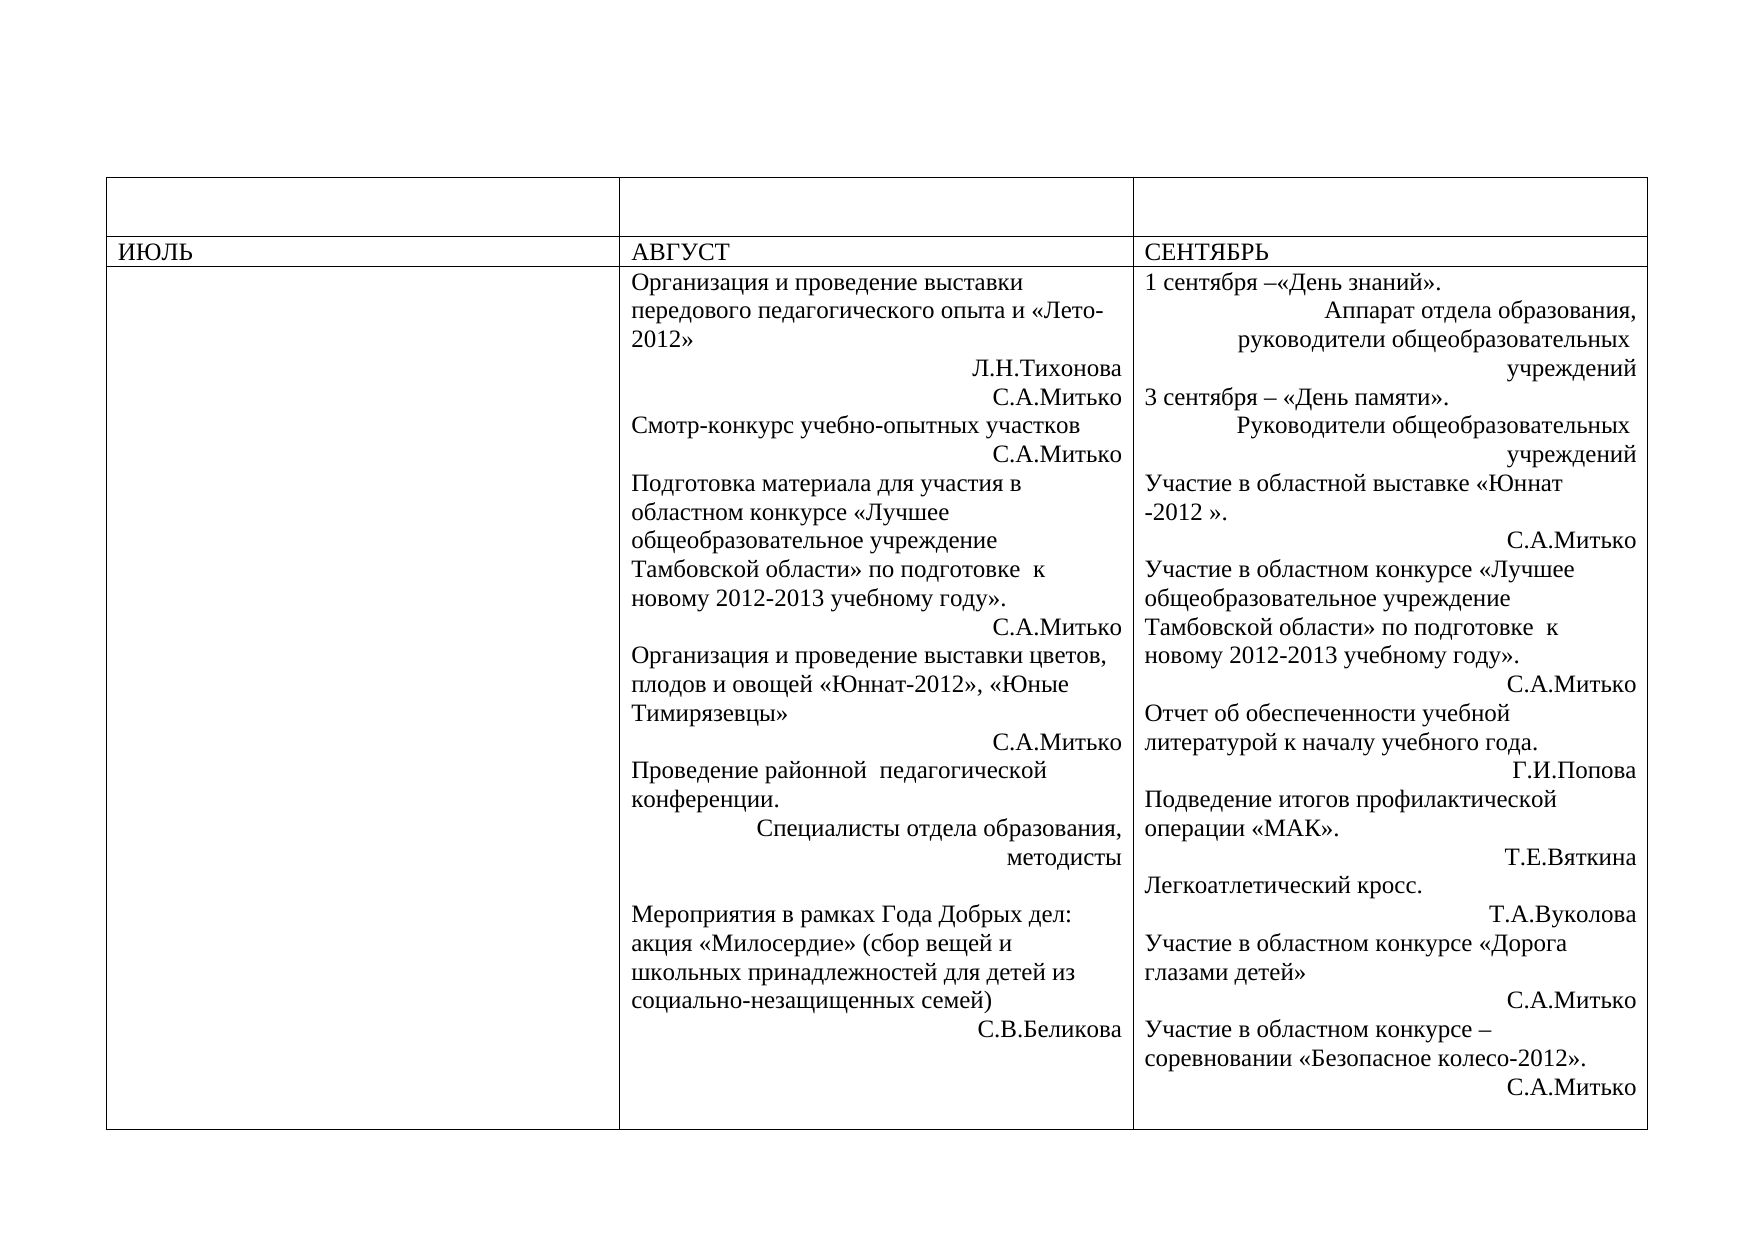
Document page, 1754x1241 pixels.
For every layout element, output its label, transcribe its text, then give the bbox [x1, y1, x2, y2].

table_cell СЕНТЯБРЬ [1134, 237, 1647, 266]
table_cell АВГУСТ [620, 237, 1133, 266]
table_cell Организация и проведение выставки передового педагогического опыта и «Лето-2012» Л.Н.Тихонова С.А.Митько Смотр-конкурс учебно-опытных участков С.А.Митько Подготовка материала для участия в областном конкурсе «Лучшее общеобразовательное учреждение Тамбовской области» по подготовке к новому 2012-2013 учебному году». С.А.Митько Организация и проведение выставки цветов, плодов и овощей «Юннат-2012», «Юные Тимирязевцы» С.А.Митько Проведение районной педагогической конференции. Специалисты отдела образования, методисты Мероприятия в рамках Года Добрых дел: акция «Милосердие» (сбор вещей и школьных принадлежностей для детей из социально-незащищенных семей) С.В.Беликова [620, 267, 1133, 1129]
table_cell [1134, 178, 1647, 236]
table_cell [107, 267, 619, 1129]
table_cell ИЮЛЬ [107, 237, 619, 266]
table_cell [107, 178, 619, 236]
table_cell [620, 178, 1133, 236]
table_cell 1 сентября –«День знаний». Аппарат отдела образования, руководители общеобразовательных учреждений 3 сентября – «День памяти». Руководители общеобразовательных учреждений Участие в областной выставке «Юннат -2012 ». С.А.Митько Участие в областном конкурсе «Лучшее общеобразовательное учреждение Тамбовской области» по подготовке к новому 2012-2013 учебному году». С.А.Митько Отчет об обеспеченности учебной литературой к началу учебного года. Г.И.Попова Подведение итогов профилактической операции «МАК». Т.Е.Вяткина Легкоатлетический кросс. Т.А.Вуколова Участие в областном конкурсе «Дорога глазами детей» С.А.Митько Участие в областном конкурсе –соревновании «Безопасное колесо-2012». С.А.Митько [1134, 267, 1647, 1129]
